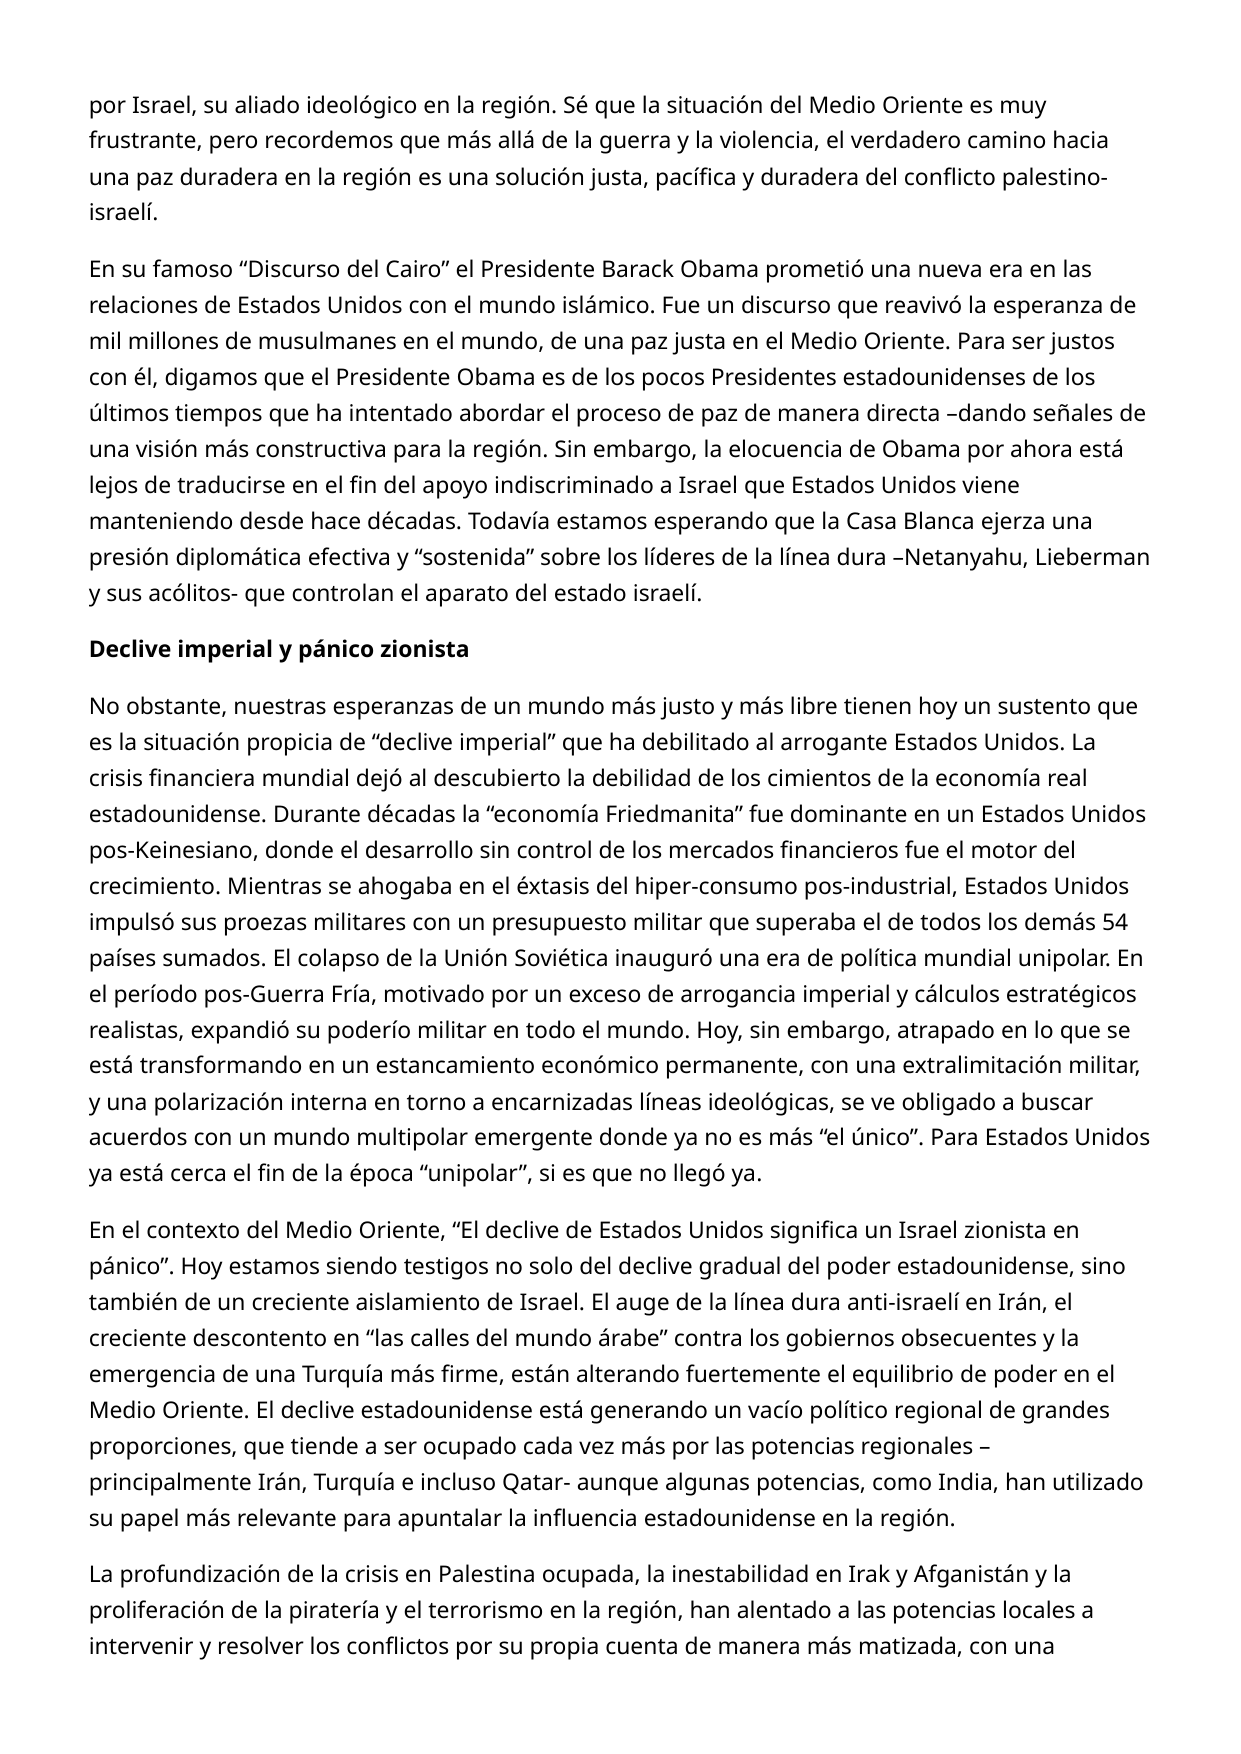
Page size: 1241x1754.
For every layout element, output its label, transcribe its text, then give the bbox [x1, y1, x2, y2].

text La profundización de la crisis en Palestina ocupada, la inestabilidad en Irak y Afganistán y la proliferación de la piratería y el terrorismo en la región, han alentado a las potencias locales a intervenir y resolver los conflictos por su propia cuenta de manera más matizada, con una [88, 1558, 1152, 1661]
text Declive imperial y pánico zionista [88, 633, 1152, 664]
text No obstante, nuestras esperanzas de un mundo más justo y más libre tienen hoy un sustento que es la situación propicia de “declive imperial” que ha debilitado al arrogante Estados Unidos. La crisis financiera mundial dejó al descubierto la debilidad de los cimientos de la economía real estadounidense. Durante décadas la “economía Friedmanita” fue dominante en un Estados Unidos pos-Keinesiano, donde el desarrollo sin control de los mercados financieros fue el motor del crecimiento. Mientras se ahogaba en el éxtasis del hiper-consumo pos-industrial, Estados Unidos impulsó sus proezas militares con un presupuesto militar que superaba el de todos los demás 54 países sumados. El colapso de la Unión Soviética inauguró una era de política mundial unipolar. En el período pos-Guerra Fría, motivado por un exceso de arrogancia imperial y cálculos estratégicos realistas, expandió su poderío militar en todo el mundo. Hoy, sin embargo, atrapado en lo que se está transformando en un estancamiento económico permanente, con una extralimitación militar, y una polarización interna en torno a encarnizadas líneas ideológicas, se ve obligado a buscar acuerdos con un mundo multipolar emergente donde ya no es más “el único”. Para Estados Unidos ya está cerca el fin de la época “unipolar”, si es que no llegó ya. [88, 690, 1152, 1188]
text En el contexto del Medio Oriente, “El declive de Estados Unidos significa un Israel zionista en pánico”. Hoy estamos siendo testigos no solo del declive gradual del poder estadounidense, sino también de un creciente aislamiento de Israel. El auge de la línea dura anti-israelí en Irán, el creciente descontento en “las calles del mundo árabe” contra los gobiernos obsecuentes y la emergencia de una Turquía más firme, están alterando fuertemente el equilibrio de poder en el Medio Oriente. El declive estadounidense está generando un vacío político regional de grandes proporciones, que tiende a ser ocupado cada vez más por las potencias regionales –principalmente Irán, Turquía e incluso Qatar- aunque algunas potencias, como India, han utilizado su papel más relevante para apuntalar la influencia estadounidense en la región. [88, 1214, 1152, 1533]
text por Israel, su aliado ideológico en la región. Sé que la situación del Medio Oriente es muy frustrante, pero recordemos que más allá de la guerra y la violencia, el verdadero camino hacia una paz duradera en la región es una solución justa, pacífica y duradera del conflicto palestino-israelí. [88, 88, 1152, 228]
text En su famoso “Discurso del Cairo” el Presidente Barack Obama prometió una nueva era en las relaciones de Estados Unidos con el mundo islámico. Fue un discurso que reavivó la esperanza de mil millones de musulmanes en el mundo, de una paz justa en el Medio Oriente. Para ser justos con él, digamos que el Presidente Obama es de los pocos Presidentes estadounidenses de los últimos tiempos que ha intentado abordar el proceso de paz de manera directa –dando señales de una visión más constructiva para la región. Sin embargo, la elocuencia de Obama por ahora está lejos de traducirse en el fin del apoyo indiscriminado a Israel que Estados Unidos viene manteniendo desde hace décadas. Todavía estamos esperando que la Casa Blanca ejerza una presión diplomática efectiva y “sostenida” sobre los líderes de la línea dura –Netanyahu, Lieberman y sus acólitos- que controlan el aparato del estado israelí. [88, 253, 1152, 608]
